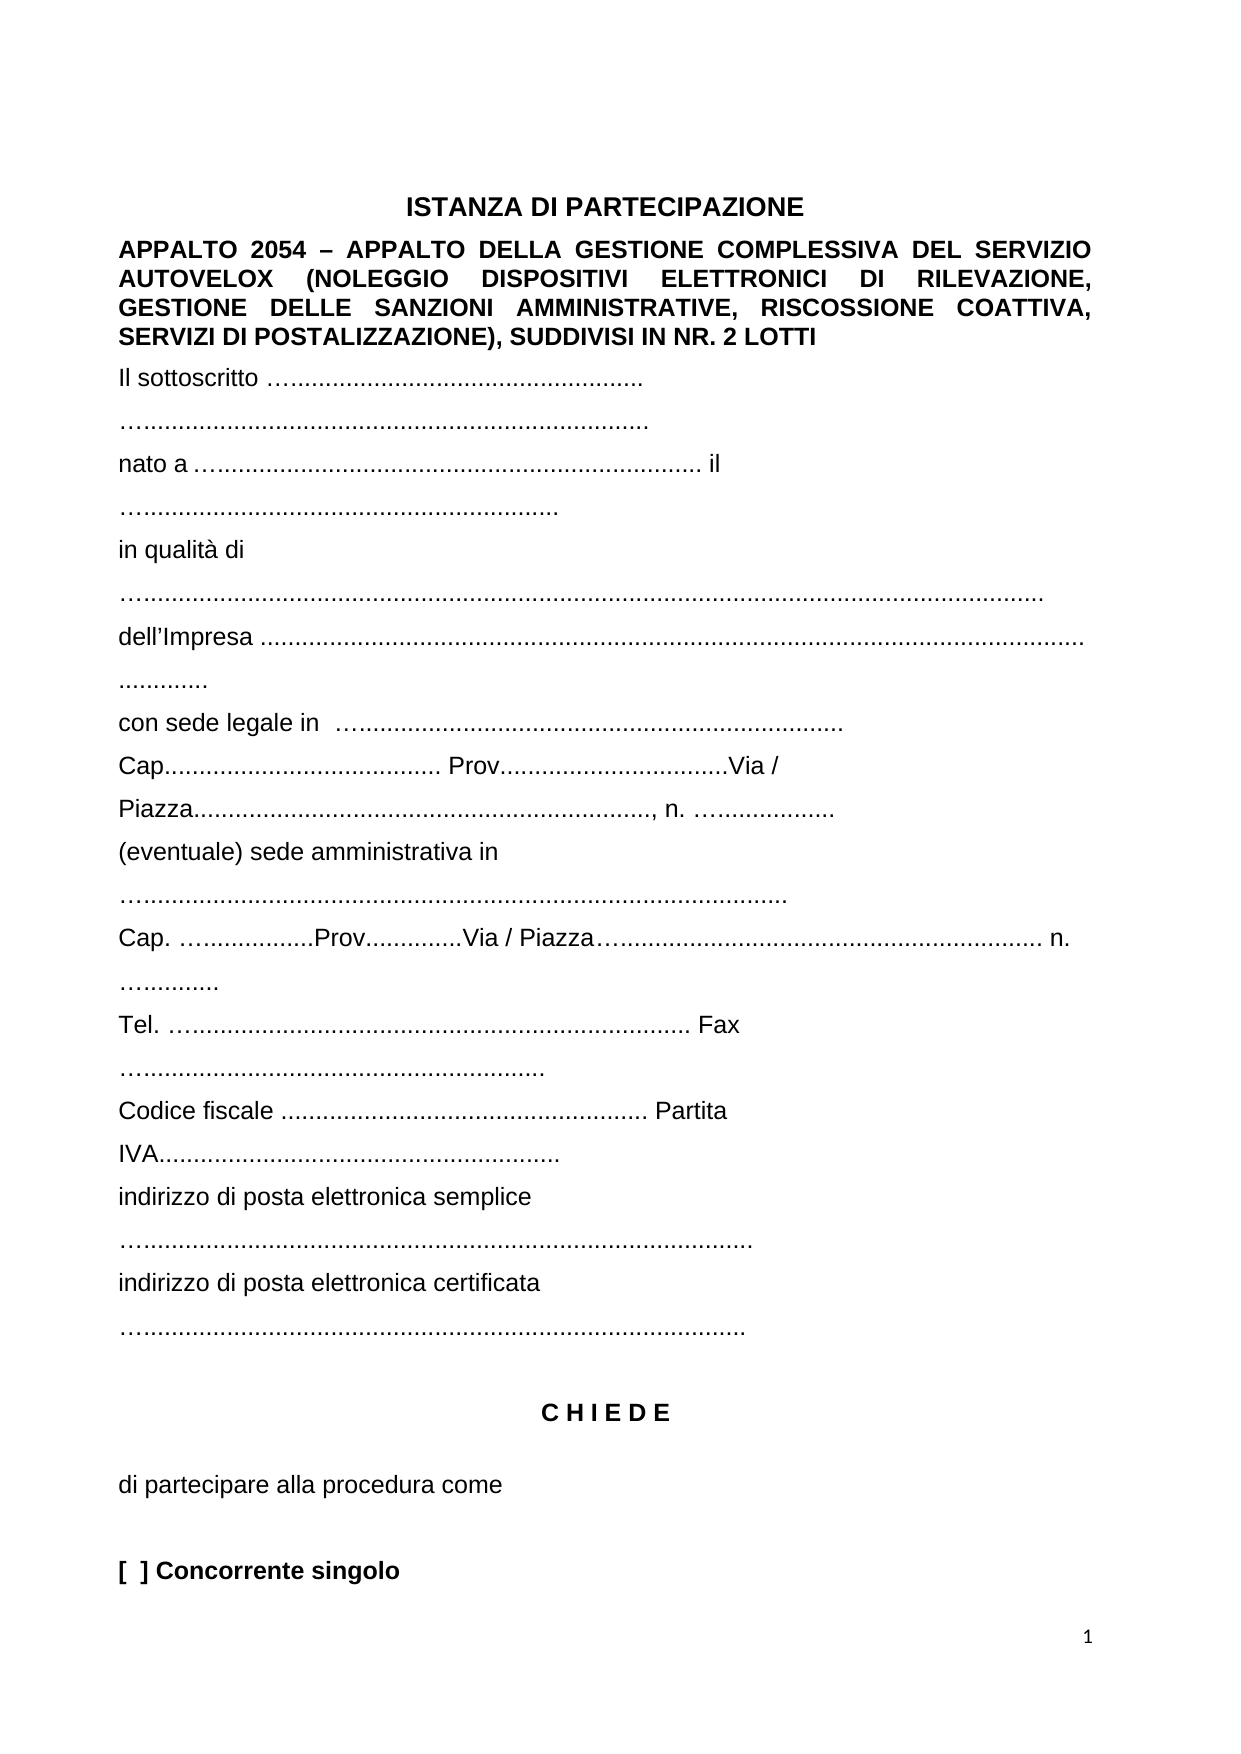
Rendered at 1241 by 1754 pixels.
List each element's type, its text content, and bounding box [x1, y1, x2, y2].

list ISTANZA DI PARTECIPAZIONE [118, 191, 1092, 223]
text indirizzo di posta elettronica semplice …........................................................................................ [118, 1182, 1092, 1254]
text C H I E D E [118, 1398, 1092, 1426]
text (eventuale) sede amministrativa in …............................................................................................. [118, 837, 1092, 909]
text dell’Impresa .................................................................................................................................... [118, 621, 1092, 693]
text Il sottoscritto …...................................................…......................................................................... [118, 363, 1092, 434]
text indirizzo di posta elettronica certificata …....................................................................................... [118, 1268, 1092, 1340]
text APPALTO 2054 – APPALTO DELLA GESTIONE COMPLESSIVA DEL SERVIZIO AUTOVELOX (NOLEGGIO DISPOSITIVI ELETTRONICI DI RILEVAZIONE, GESTIONE DELLE SANZIONI AMMINISTRATIVE, RISCOSSIONE COATTIVA, SERVIZI DI POSTALIZZAZIONE), SUDDIVISI IN NR. 2 LOTTI [118, 235, 1092, 350]
text [ ] Concorrente singolo [118, 1556, 1092, 1584]
text in qualità di ….................................................................................................................................. [118, 535, 1092, 607]
text con sede legale in …...................................................................... Cap........................................ Prov.................................Via / Piazza.................................................................., n. …................. [118, 708, 1092, 823]
text di partecipare alla procedura come [118, 1469, 1092, 1498]
text Tel. …........................................................................ Fax ….......................................................... [118, 1009, 1092, 1081]
text nato a …...................................................................... il …............................................................ [118, 449, 1092, 521]
text Cap. …................Prov..............Via / Piazza…............................................................. n. …........... [118, 923, 1092, 995]
text Codice fiscale ..................................................... Partita IVA.......................................................... [118, 1096, 1092, 1168]
